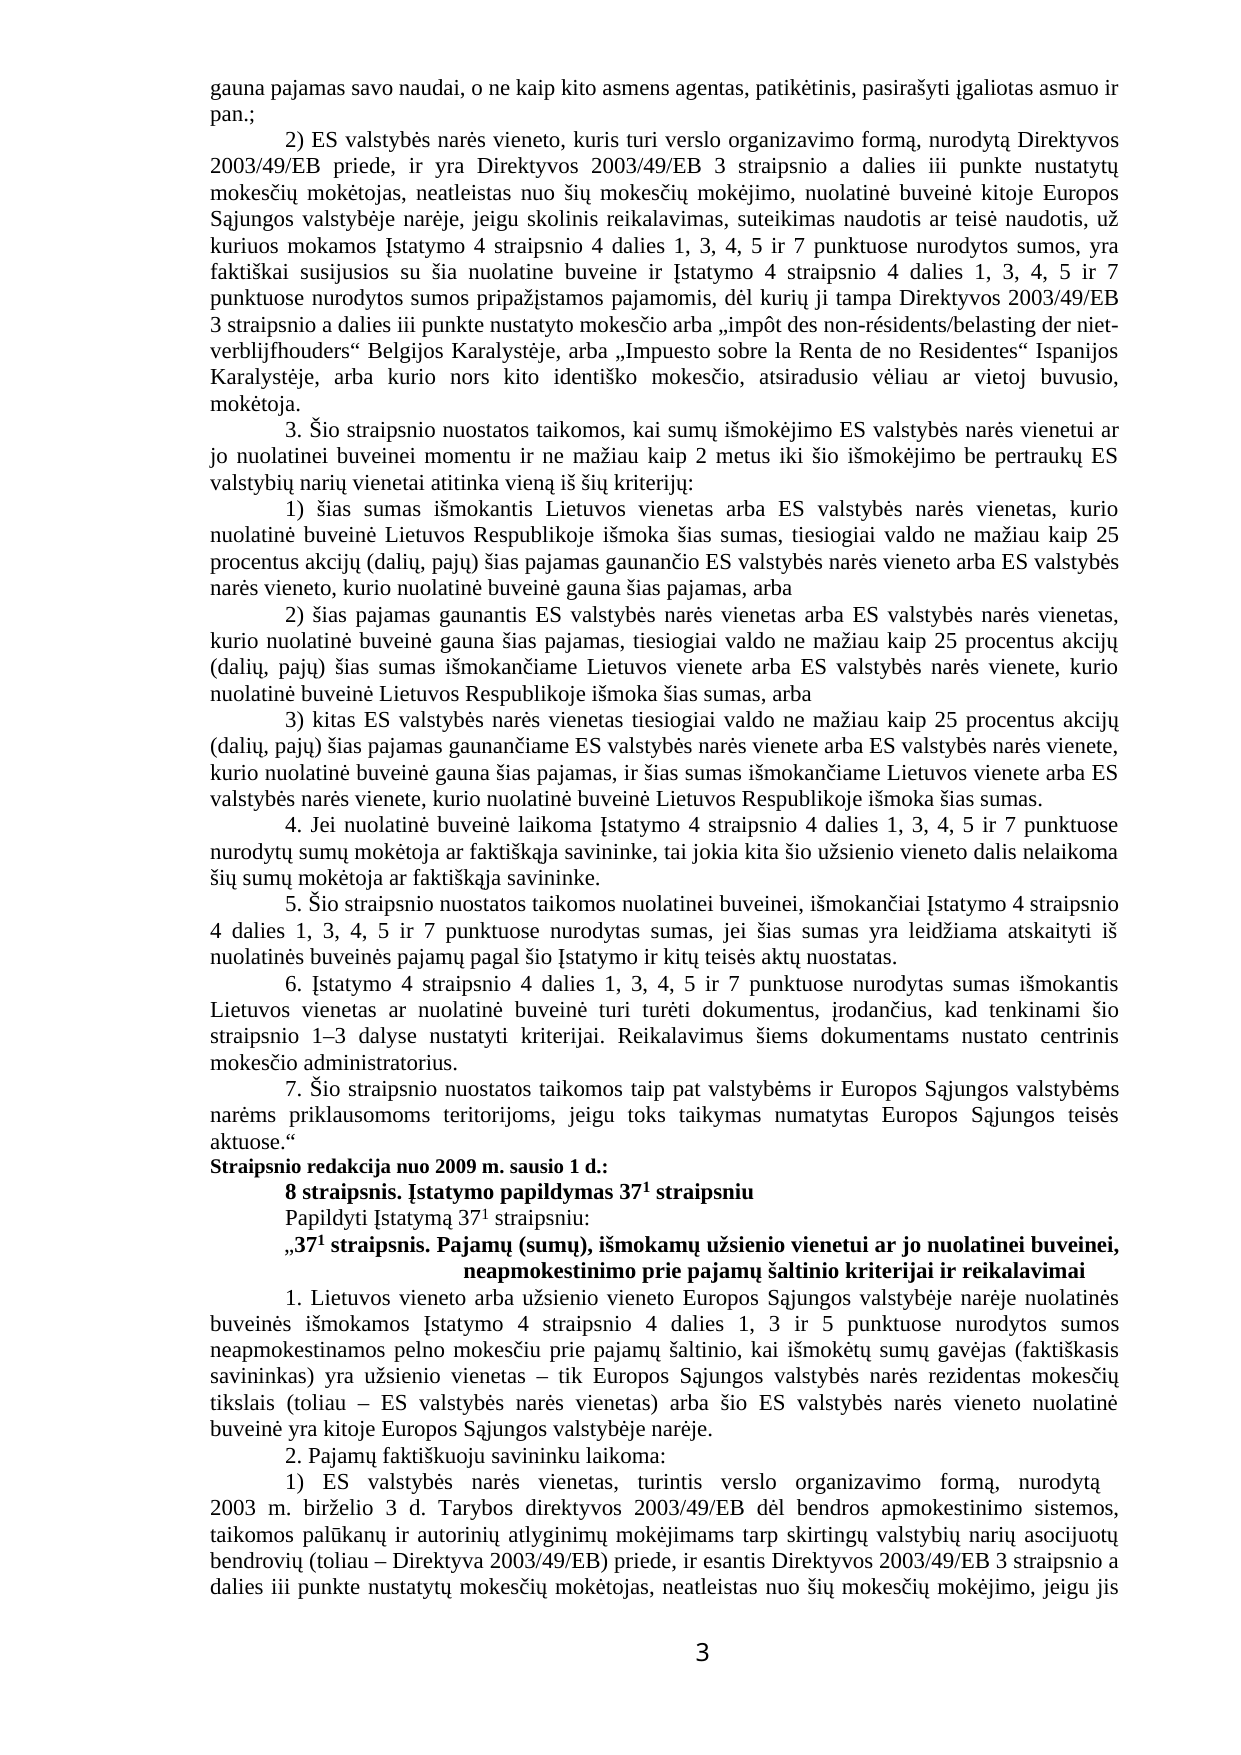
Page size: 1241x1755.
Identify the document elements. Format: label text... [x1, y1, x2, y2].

text 1) šias sumas išmokantis Lietuvos vienetas arba ES valstybės narės vienetas, kurio nuolatinė buveinė Lietuvos Respublikoje išmoka šias sumas, tiesiogiai valdo ne mažiau kaip 25 procentus akcijų (dalių, pajų) šias pajamas gaunančio ES valstybės narės vieneto arba ES valstybės narės vieneto, kurio nuolatinė buveinė gauna šias pajamas, arba [210, 495, 1120, 601]
text 6. Įstatymo 4 straipsnio 4 dalies 1, 3, 4, 5 ir 7 punktuose nurodytas sumas išmokantis Lietuvos vienetas ar nuolatinė buveinė turi turėti dokumentus, įrodančius, kad tenkinami šio straipsnio 1–3 dalyse nustatyti kriterijai. Reikalavimus šiems dokumentams nustato centrinis mokesčio administratorius. [210, 969, 1120, 1075]
text Papildyti Įstatymą 371 straipsniu: [210, 1204, 1120, 1231]
text 2. Pajamų faktiškuoju savininku laikoma: [210, 1442, 1120, 1468]
text „371 straipsnis. Pajamų (sumų), išmokamų užsienio vienetui ar jo nuolatinei buveinei, neapmokestinimo prie pajamų šaltinio kriterijai ir reikalavimai [284, 1231, 1120, 1283]
text 7. Šio straipsnio nuostatos taikomos taip pat valstybėms ir Europos Sąjungos valstybėms narėms priklausomoms teritorijoms, jeigu toks taikymas numatytas Europos Sąjungos teisės aktuose.“ [210, 1075, 1120, 1154]
text Straipsnio redakcija nuo 2009 m. sausio 1 d.: [210, 1154, 1120, 1178]
text gauna pajamas savo naudai, o ne kaip kito asmens agentas, patikėtinis, pasirašyti įgaliotas asmuo ir pan.; [210, 73, 1120, 126]
text 2) ES valstybės narės vieneto, kuris turi verslo organizavimo formą, nurodytą Direktyvos 2003/49/EB priede, ir yra Direktyvos 2003/49/EB 3 straipsnio a dalies iii punkte nustatytų mokesčių mokėtojas, neatleistas nuo šių mokesčių mokėjimo, nuolatinė buveinė kitoje Europos Sąjungos valstybėje narėje, jeigu skolinis reikalavimas, suteikimas naudotis ar teisė naudotis, už kuriuos mokamos Įstatymo 4 straipsnio 4 dalies 1, 3, 4, 5 ir 7 punktuose nurodytos sumos, yra faktiškai susijusios su šia nuolatine buveine ir Įstatymo 4 straipsnio 4 dalies 1, 3, 4, 5 ir 7 punktuose nurodytos sumos pripažįstamos pajamomis, dėl kurių ji tampa Direktyvos 2003/49/EB 3 straipsnio a dalies iii punkte nustatyto mokesčio arba „impôt des non-résidents/belasting der niet-verblijfhouders“ Belgijos Karalystėje, arba „Impuesto sobre la Renta de no Residentes“ Ispanijos Karalystėje, arba kurio nors kito identiško mokesčio, atsiradusio vėliau ar vietoj buvusio, mokėtoja. [210, 126, 1120, 416]
text 8 straipsnis. Įstatymo papildymas 371 straipsniu [210, 1178, 1120, 1204]
text 5. Šio straipsnio nuostatos taikomos nuolatinei buveinei, išmokančiai Įstatymo 4 straipsnio 4 dalies 1, 3, 4, 5 ir 7 punktuose nurodytas sumas, jei šias sumas yra leidžiama atskaityti iš nuolatinės buveinės pajamų pagal šio Įstatymo ir kitų teisės aktų nuostatas. [210, 891, 1120, 969]
text 1) ES valstybės narės vienetas, turintis verslo organizavimo formą, nurodytą 2003 m. birželio 3 d. Tarybos direktyvos 2003/49/EB dėl bendros apmokestinimo sistemos, taikomos palūkanų ir autorinių atlyginimų mokėjimams tarp skirtingų valstybių narių asocijuotų bendrovių (toliau – Direktyva 2003/49/EB) priede, ir esantis Direktyvos 2003/49/EB 3 straipsnio a dalies iii punkte nustatytų mokesčių mokėtojas, neatleistas nuo šių mokesčių mokėjimo, jeigu jis [210, 1468, 1120, 1600]
text 3. Šio straipsnio nuostatos taikomos, kai sumų išmokėjimo ES valstybės narės vienetui ar jo nuolatinei buveinei momentu ir ne mažiau kaip 2 metus iki šio išmokėjimo be pertraukų ES valstybių narių vienetai atitinka vieną iš šių kriterijų: [210, 416, 1120, 495]
text 2) šias pajamas gaunantis ES valstybės narės vienetas arba ES valstybės narės vienetas, kurio nuolatinė buveinė gauna šias pajamas, tiesiogiai valdo ne mažiau kaip 25 procentus akcijų (dalių, pajų) šias sumas išmokančiame Lietuvos vienete arba ES valstybės narės vienete, kurio nuolatinė buveinė Lietuvos Respublikoje išmoka šias sumas, arba [210, 601, 1120, 706]
text 3) kitas ES valstybės narės vienetas tiesiogiai valdo ne mažiau kaip 25 procentus akcijų (dalių, pajų) šias pajamas gaunančiame ES valstybės narės vienete arba ES valstybės narės vienete, kurio nuolatinė buveinė gauna šias pajamas, ir šias sumas išmokančiame Lietuvos vienete arba ES valstybės narės vienete, kurio nuolatinė buveinė Lietuvos Respublikoje išmoka šias sumas. [210, 706, 1120, 811]
text 4. Jei nuolatinė buveinė laikoma Įstatymo 4 straipsnio 4 dalies 1, 3, 4, 5 ir 7 punktuose nurodytų sumų mokėtoja ar faktiškąja savininke, tai jokia kita šio užsienio vieneto dalis nelaikoma šių sumų mokėtoja ar faktiškąja savininke. [210, 811, 1120, 891]
text 1. Lietuvos vieneto arba užsienio vieneto Europos Sąjungos valstybėje narėje nuolatinės buveinės išmokamos Įstatymo 4 straipsnio 4 dalies 1, 3 ir 5 punktuose nurodytos sumos neapmokestinamos pelno mokesčiu prie pajamų šaltinio, kai išmokėtų sumų gavėjas (faktiškasis savininkas) yra užsienio vienetas – tik Europos Sąjungos valstybės narės rezidentas mokesčių tikslais (toliau – ES valstybės narės vienetas) arba šio ES valstybės narės vieneto nuolatinė buveinė yra kitoje Europos Sąjungos valstybėje narėje. [210, 1283, 1120, 1442]
